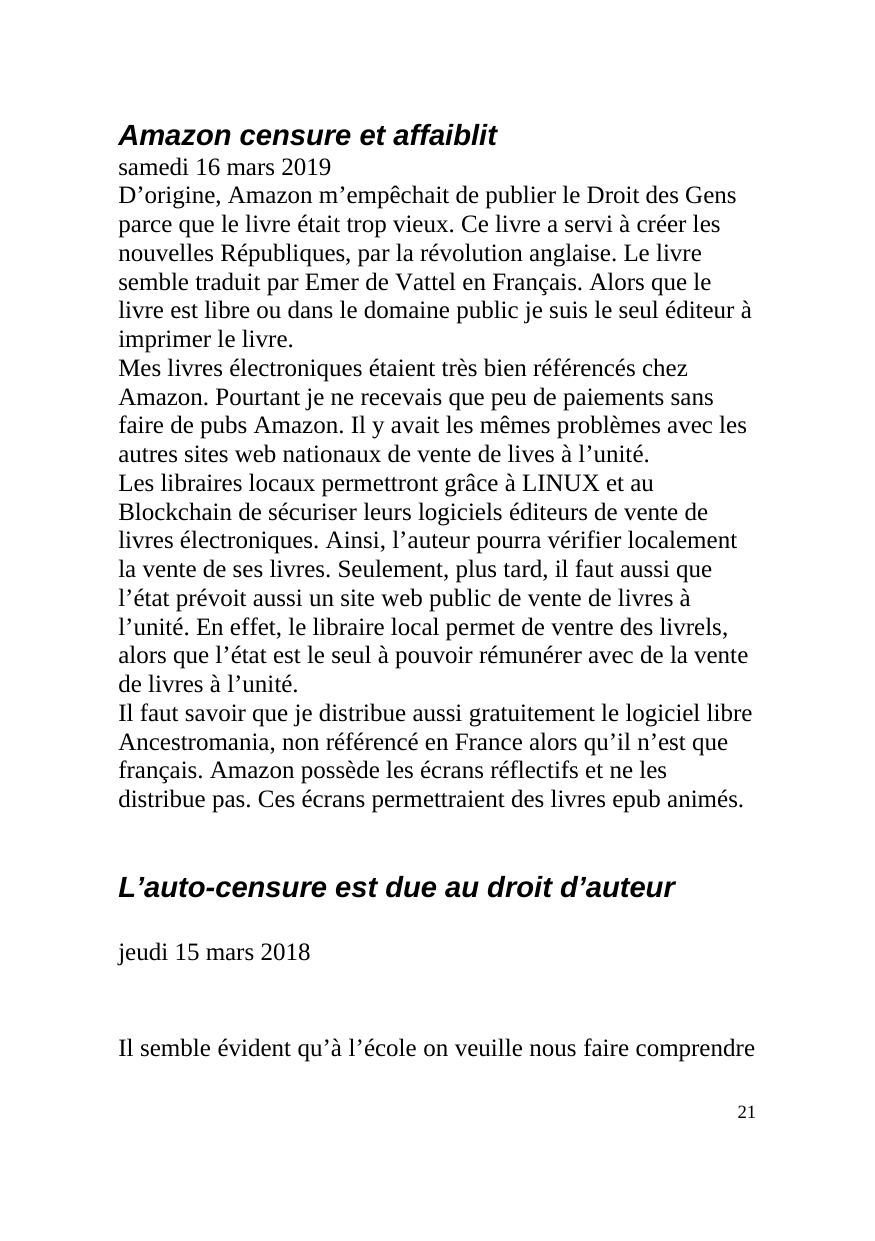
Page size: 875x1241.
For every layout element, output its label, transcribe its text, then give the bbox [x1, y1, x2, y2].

text D’origine, Amazon m’empêchait de publier le Droit des Gens parce que le livre était trop vieux. Ce livre a servi à créer les nouvelles Républiques, par la révolution anglaise. Le livre semble traduit par Emer de Vattel en Français. Alors que le livre est libre ou dans le domaine public je suis le seul éditeur à imprimer le livre. [118, 180, 756, 353]
text Il faut savoir que je distribue aussi gratuitement le logiciel libre Ancestromania, non référencé en France alors qu’il n’est que français. Amazon possède les écrans réflectifs et ne les distribue pas. Ces écrans permettraient des livres epub animés. [118, 698, 756, 813]
text Les libraires locaux permettront grâce à LINUX et au Blockchain de sécuriser leurs logiciels éditeurs de vente de livres électroniques. Ainsi, l’auteur pourra vérifier localement la vente de ses livres. Seulement, plus tard, il faut aussi que l’état prévoit aussi un site web public de vente de livres à l’unité. En effet, le libraire local permet de ventre des livrels, alors que l’état est le seul à pouvoir rémunérer avec de la vente de livres à l’unité. [118, 468, 756, 698]
text jeudi 15 mars 2018 [118, 937, 756, 966]
text Mes livres électroniques étaient très bien référencés chez Amazon. Pourtant je ne recevais que peu de paiements sans faire de pubs Amazon. Il y avait les mêmes problèmes avec les autres sites web nationaux de vente de lives à l’unité. [118, 353, 756, 468]
subtitle L’auto-censure est due au droit d’auteur [118, 870, 756, 904]
subtitle Amazon censure et affaiblit [118, 118, 756, 152]
text samedi 16 mars 2019 [118, 152, 756, 180]
text Il semble évident qu’à l’école on veuille nous faire comprendre [118, 1033, 756, 1061]
